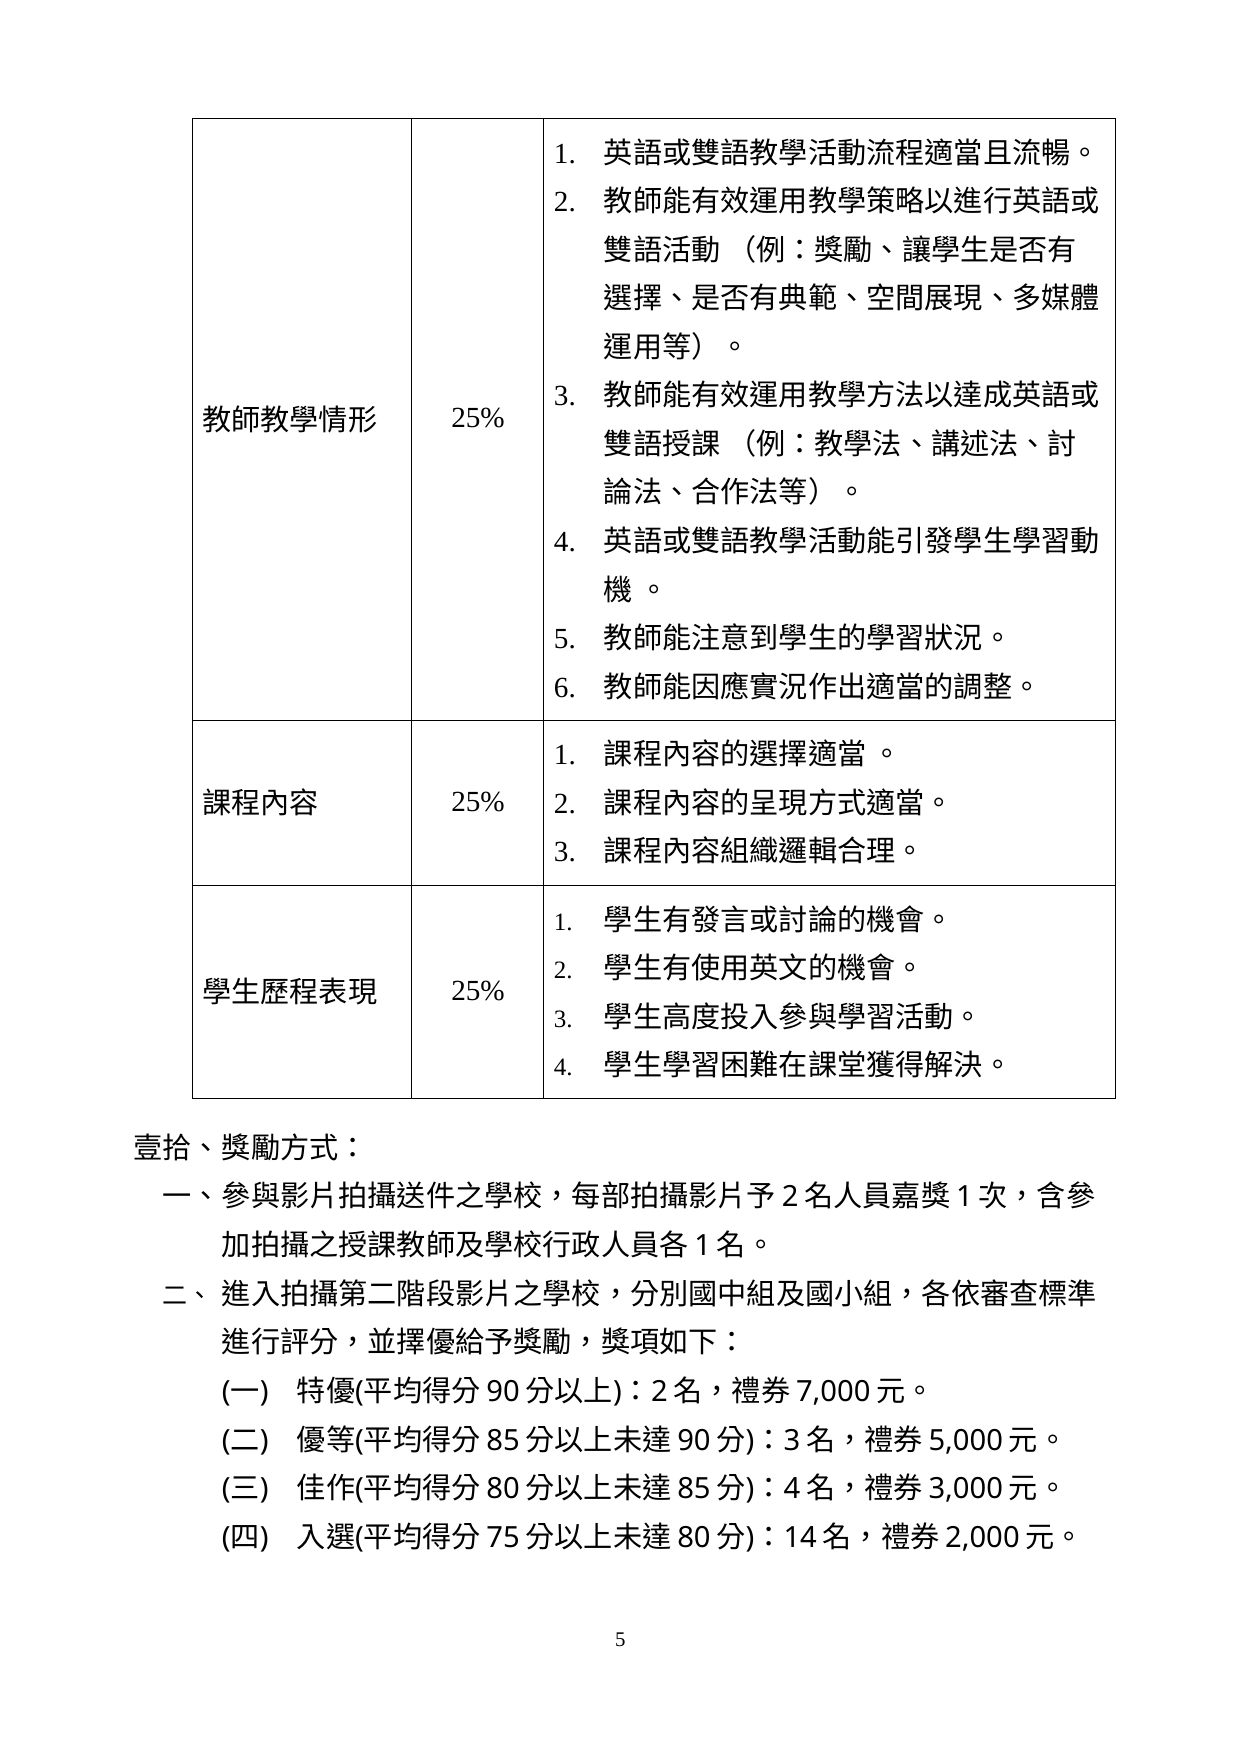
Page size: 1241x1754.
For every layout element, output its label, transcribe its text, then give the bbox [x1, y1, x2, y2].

table_cell 25% [412, 886, 543, 1098]
table_cell 英語或雙語教學活動流程適當且流暢。 教師能有效運用教學策略以進行英語或雙語活動 （例：獎勵、讓學生是否有選擇、是否有典範、空間展現、多媒體運用等）。 教師能有效運用教學方法以達成英語或雙語授課 （例：教學法、講述法、討論法、合作法等）。 英語或雙語教學活動能引發學生學習動機 。 教師能注意到學生的學習狀況。 教師能因應實況作出適當的調整。 [544, 119, 1115, 720]
list 進入拍攝第二階段影片之學校，分別國中組及國小組，各依審查標準進行評分，並擇優給予獎勵，獎項如下： [162, 1270, 1122, 1361]
table_cell 學生歷程表現 [193, 886, 411, 1098]
list 參與影片拍攝送件之學校，每部拍攝影片予2名人員嘉獎1次，含參加拍攝之授課教師及學校行政人員各1名。 [162, 1173, 1122, 1264]
table_cell 25% [412, 721, 543, 885]
table_cell 25% [412, 119, 543, 720]
list 優等(平均得分85分以上未達90分)：3名，禮券5,000元。 [222, 1416, 1122, 1458]
list 入選(平均得分75分以上未達80分)：14名，禮券2,000元。 [222, 1514, 1122, 1556]
list 佳作(平均得分80分以上未達85分)：4名，禮券3,000元。 [222, 1465, 1122, 1507]
table_cell 學生有發言或討論的機會。 學生有使用英文的機會。 學生高度投入參與學習活動。 學生學習困難在課堂獲得解決。 [544, 886, 1115, 1098]
table_cell 教師教學情形 [193, 119, 411, 720]
table_cell 課程內容 [193, 721, 411, 885]
list 特優(平均得分90分以上)：2名，禮券7,000元。 [222, 1367, 1122, 1410]
list 獎勵方式： [133, 1124, 1122, 1167]
table_cell 課程內容的選擇適當 。 課程內容的呈現方式適當。 課程內容組織邏輯合理。 [544, 721, 1115, 885]
